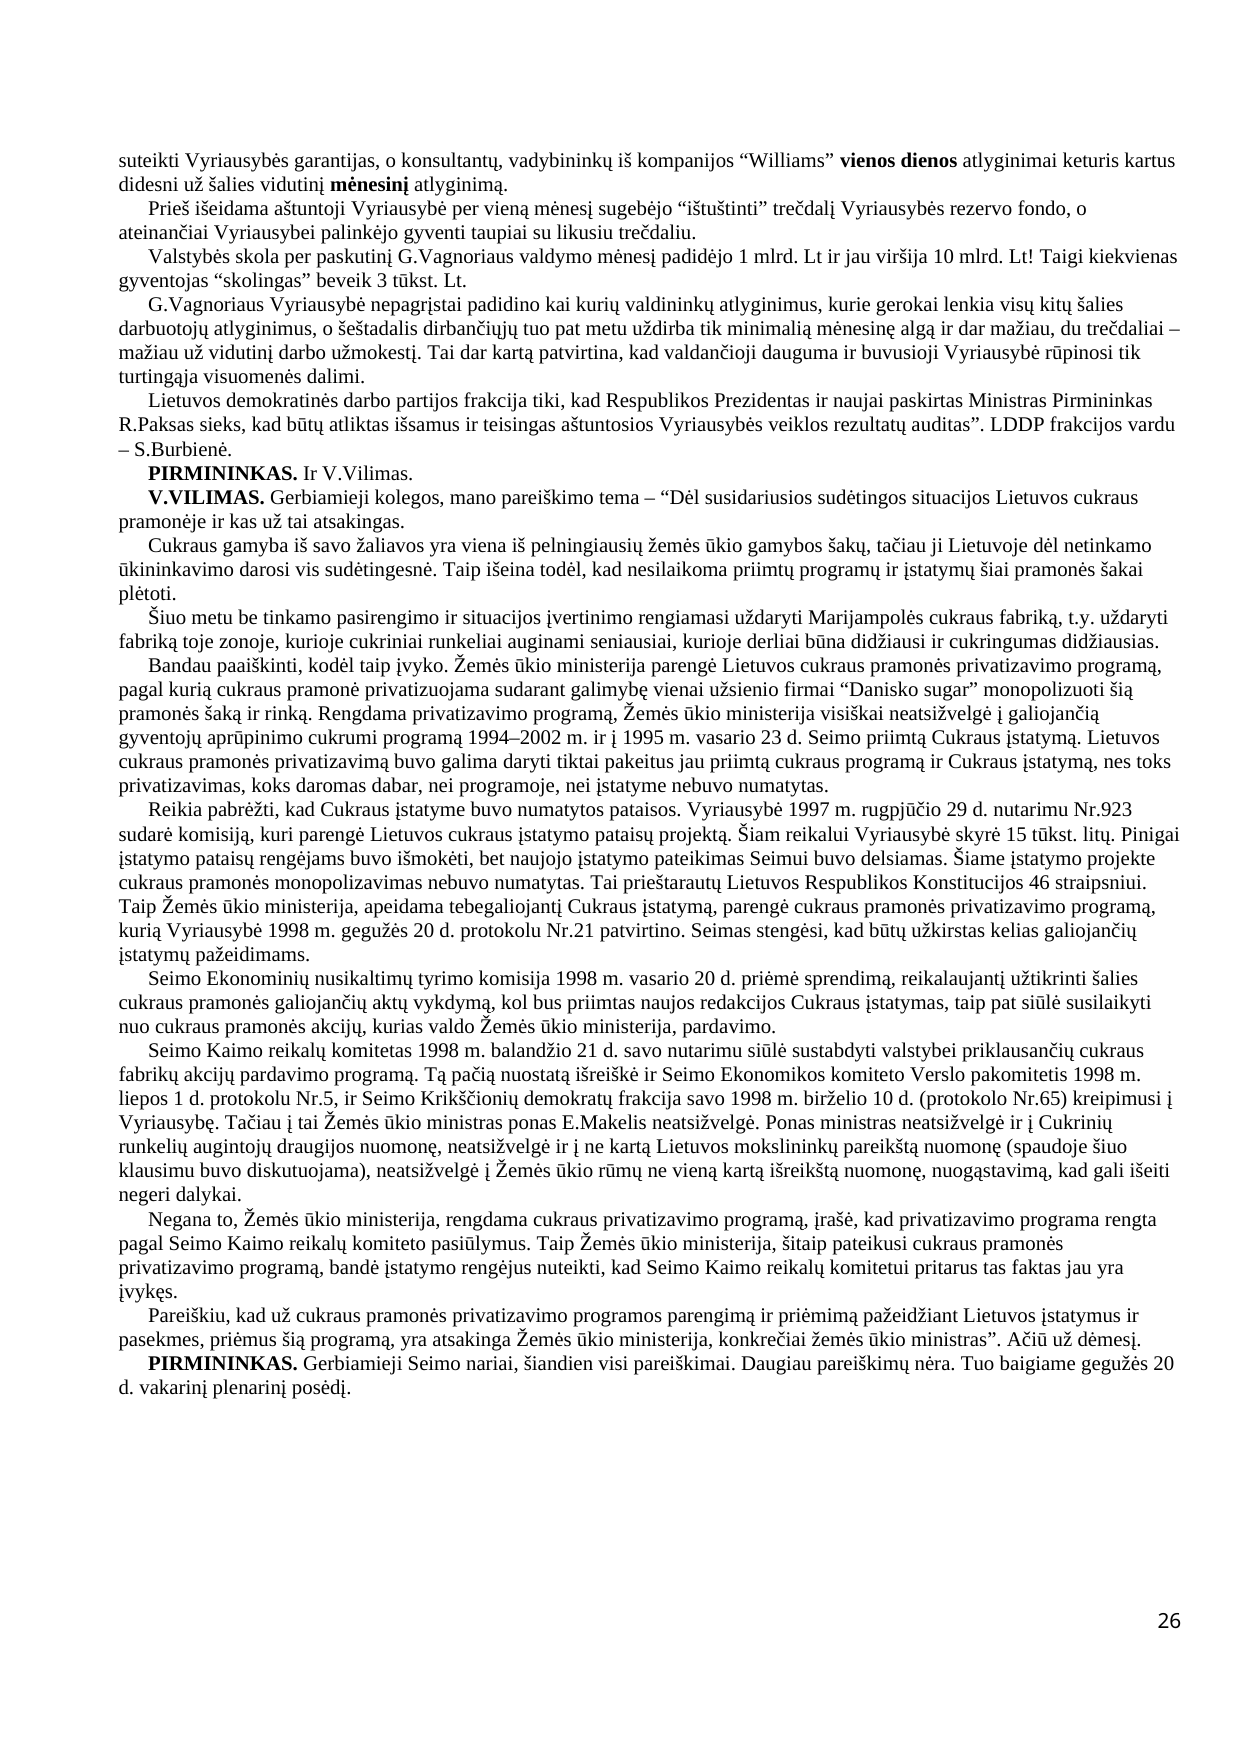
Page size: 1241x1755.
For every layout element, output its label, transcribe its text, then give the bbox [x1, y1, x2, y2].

text Cukraus gamyba iš savo žaliavos yra viena iš pelningiausių žemės ūkio gamybos šakų, tačiau ji Lietuvoje dėl netinkamo ūkininkavimo darosi vis sudėtingesnė. Taip išeina todėl, kad nesilaikoma priimtų programų ir įstatymų šiai pramonės šakai plėtoti. [118, 533, 1181, 605]
text Šiuo metu be tinkamo pasirengimo ir situacijos įvertinimo rengiamasi uždaryti Marijampolės cukraus fabriką, t.y. uždaryti fabriką toje zonoje, kurioje cukriniai runkeliai auginami seniausiai, kurioje derliai būna didžiausi ir cukringumas didžiausias. [118, 605, 1181, 653]
text PIRMININKAS. Gerbiamieji Seimo nariai, šiandien visi pareiškimai. Daugiau pareiškimų nėra. Tuo baigiame gegužės 20 d. vakarinį plenarinį posėdį. [118, 1351, 1181, 1399]
text Seimo Kaimo reikalų komitetas 1998 m. balandžio 21 d. savo nutarimu siūlė sustabdyti valstybei priklausančių cukraus fabrikų akcijų pardavimo programą. Tą pačią nuostatą išreiškė ir Seimo Ekonomikos komiteto Verslo pakomitetis 1998 m. liepos 1 d. protokolu Nr.5, ir Seimo Krikščionių demokratų frakcija savo 1998 m. birželio 10 d. (protokolo Nr.65) kreipimusi į Vyriausybę. Tačiau į tai Žemės ūkio ministras ponas E.Makelis neatsižvelgė. Ponas ministras neatsižvelgė ir į Cukrinių runkelių augintojų draugijos nuomonę, neatsižvelgė ir į ne kartą Lietuvos mokslininkų pareikštą nuomonę (spaudoje šiuo klausimu buvo diskutuojama), neatsižvelgė į Žemės ūkio rūmų ne vieną kartą išreikštą nuomonę, nuogąstavimą, kad gali išeiti negeri dalykai. [118, 1038, 1181, 1206]
text V.VILIMAS. Gerbiamieji kolegos, mano pareiškimo tema – “Dėl susidariusios sudėtingos situacijos Lietuvos cukraus pramonėje ir kas už tai atsakingas. [118, 484, 1181, 533]
text Bandau paaiškinti, kodėl taip įvyko. Žemės ūkio ministerija parengė Lietuvos cukraus pramonės privatizavimo programą, pagal kurią cukraus pramonė privatizuojama sudarant galimybę vienai užsienio firmai “Danisko sugar” monopolizuoti šią pramonės šaką ir rinką. Rengdama privatizavimo programą, Žemės ūkio ministerija visiškai neatsižvelgė į galiojančią gyventojų aprūpinimo cukrumi programą 1994–2002 m. ir į 1995 m. vasario 23 d. Seimo priimtą Cukraus įstatymą. Lietuvos cukraus pramonės privatizavimą buvo galima daryti tiktai pakeitus jau priimtą cukraus programą ir Cukraus įstatymą, nes toks privatizavimas, koks daromas dabar, nei programoje, nei įstatyme nebuvo numatytas. [118, 653, 1181, 797]
text PIRMININKAS. Ir V.Vilimas. [118, 461, 1181, 484]
text suteikti Vyriausybės garantijas, o konsultantų, vadybininkų iš kompanijos “Williams” vienos dienos atlyginimai keturis kartus didesni už šalies vidutinį mėnesinį atlyginimą. [118, 148, 1181, 196]
text G.Vagnoriaus Vyriausybė nepagrįstai padidino kai kurių valdininkų atlyginimus, kurie gerokai lenkia visų kitų šalies darbuotojų atlyginimus, o šeštadalis dirbančiųjų tuo pat metu uždirba tik minimalią mėnesinę algą ir dar mažiau, du trečdaliai – mažiau už vidutinį darbo užmokestį. Tai dar kartą patvirtina, kad valdančioji dauguma ir buvusioji Vyriausybė rūpinosi tik turtingąja visuomenės dalimi. [118, 292, 1181, 388]
text Prieš išeidama aštuntoji Vyriausybė per vieną mėnesį sugebėjo “ištuštinti” trečdalį Vyriausybės rezervo fondo, o ateinančiai Vyriausybei palinkėjo gyventi taupiai su likusiu trečdaliu. [118, 196, 1181, 244]
text Negana to, Žemės ūkio ministerija, rengdama cukraus privatizavimo programą, įrašė, kad privatizavimo programa rengta pagal Seimo Kaimo reikalų komiteto pasiūlymus. Taip Žemės ūkio ministerija, šitaip pateikusi cukraus pramonės privatizavimo programą, bandė įstatymo rengėjus nuteikti, kad Seimo Kaimo reikalų komitetui pritarus tas faktas jau yra įvykęs. [118, 1206, 1181, 1303]
text Valstybės skola per paskutinį G.Vagnoriaus valdymo mėnesį padidėjo 1 mlrd. Lt ir jau viršija 10 mlrd. Lt! Taigi kiekvienas gyventojas “skolingas” beveik 3 tūkst. Lt. [118, 244, 1181, 292]
text Lietuvos demokratinės darbo partijos frakcija tiki, kad Respublikos Prezidentas ir naujai paskirtas Ministras Pirmininkas R.Paksas sieks, kad būtų atliktas išsamus ir teisingas aštuntosios Vyriausybės veiklos rezultatų auditas”. LDDP frakcijos vardu – S.Burbienė. [118, 388, 1181, 461]
text Pareiškiu, kad už cukraus pramonės privatizavimo programos parengimą ir priėmimą pažeidžiant Lietuvos įstatymus ir pasekmes, priėmus šią programą, yra atsakinga Žemės ūkio ministerija, konkrečiai žemės ūkio ministras”. Ačiū už dėmesį. [118, 1303, 1181, 1351]
text Seimo Ekonominių nusikaltimų tyrimo komisija 1998 m. vasario 20 d. priėmė sprendimą, reikalaujantį užtikrinti šalies cukraus pramonės galiojančių aktų vykdymą, kol bus priimtas naujos redakcijos Cukraus įstatymas, taip pat siūlė susilaikyti nuo cukraus pramonės akcijų, kurias valdo Žemės ūkio ministerija, pardavimo. [118, 966, 1181, 1038]
text Reikia pabrėžti, kad Cukraus įstatyme buvo numatytos pataisos. Vyriausybė 1997 m. rugpjūčio 29 d. nutarimu Nr.923 sudarė komisiją, kuri parengė Lietuvos cukraus įstatymo pataisų projektą. Šiam reikalui Vyriausybė skyrė 15 tūkst. litų. Pinigai įstatymo pataisų rengėjams buvo išmokėti, bet naujojo įstatymo pateikimas Seimui buvo delsiamas. Šiame įstatymo projekte cukraus pramonės monopolizavimas nebuvo numatytas. Tai prieštarautų Lietuvos Respublikos Konstitucijos 46 straipsniui. Taip Žemės ūkio ministerija, apeidama tebegaliojantį Cukraus įstatymą, parengė cukraus pramonės privatizavimo programą, kurią Vyriausybė 1998 m. gegužės 20 d. protokolu Nr.21 patvirtino. Seimas stengėsi, kad būtų užkirstas kelias galiojančių įstatymų pažeidimams. [118, 797, 1181, 966]
